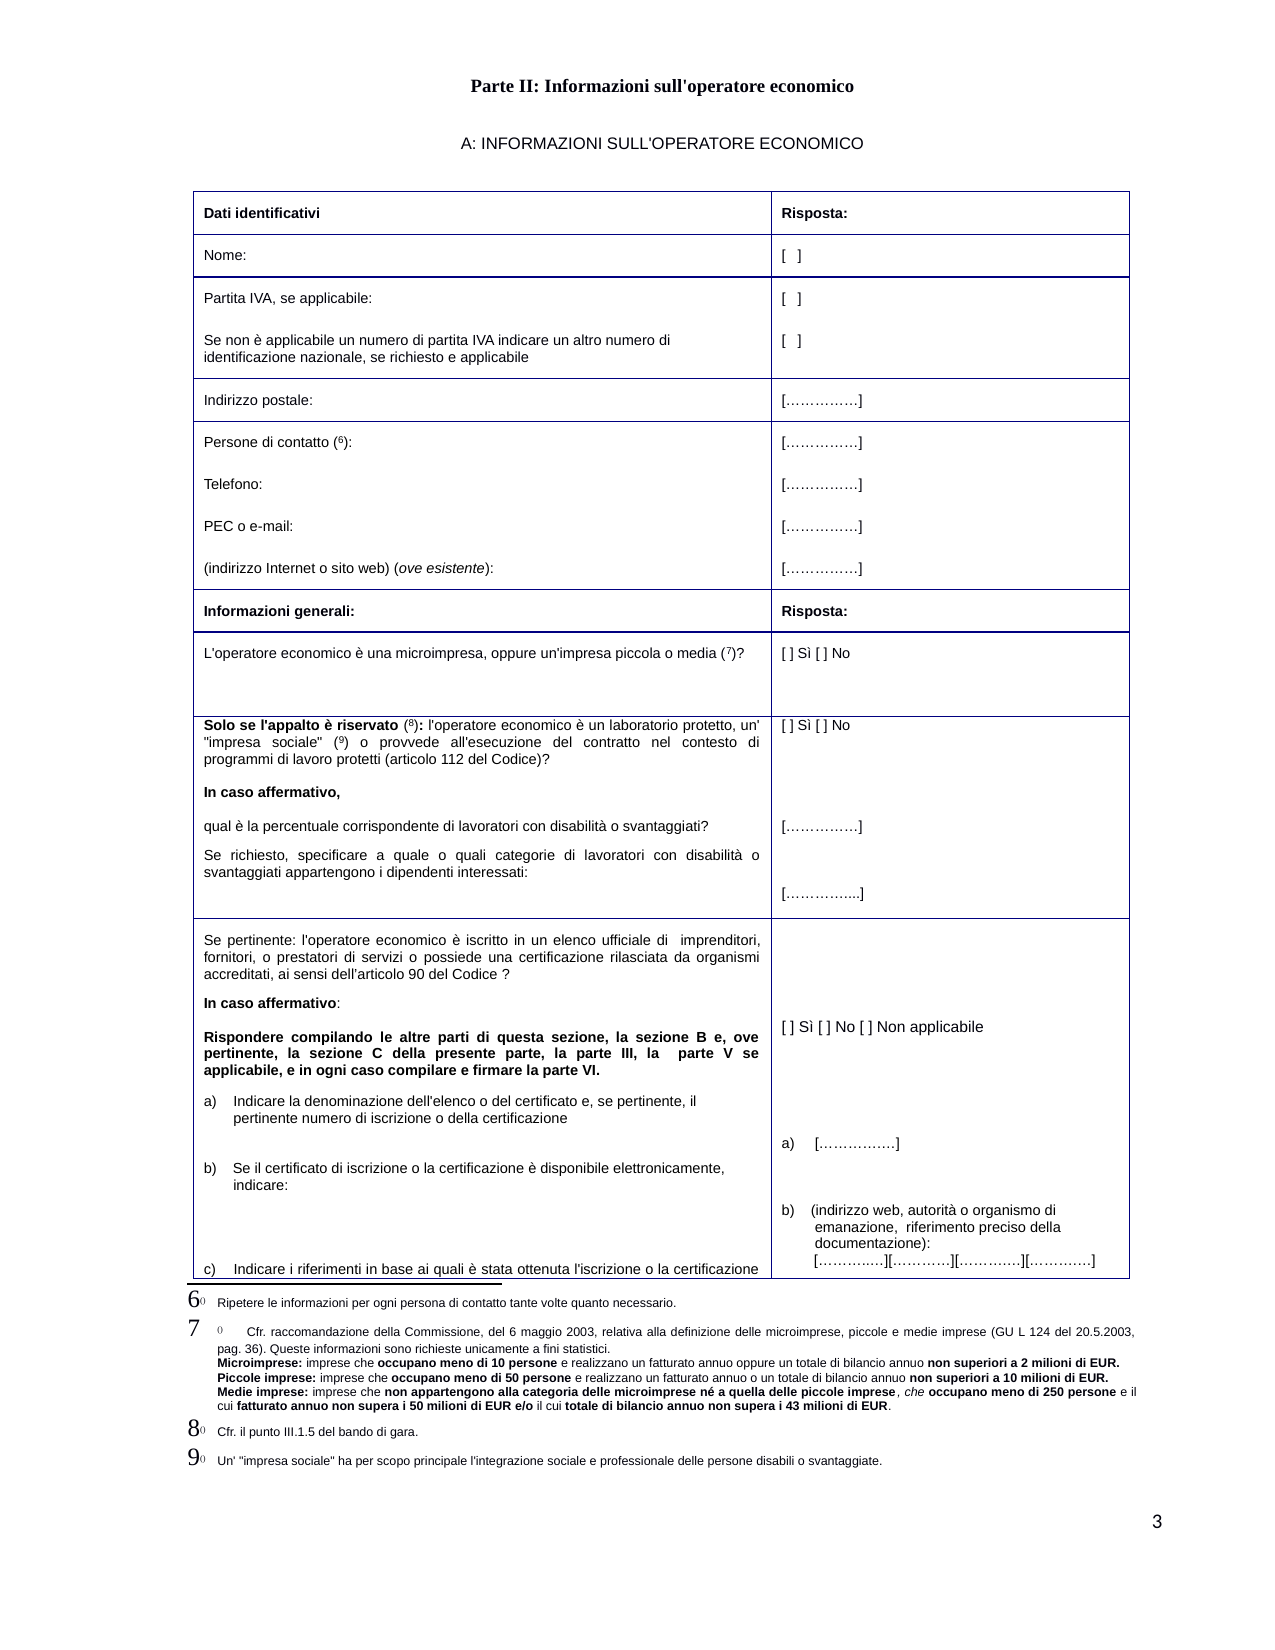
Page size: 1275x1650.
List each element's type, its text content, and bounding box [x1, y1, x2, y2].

table_cell Partita IVA, se applicabile: Se non è applicabile un numero di partita IVA indicare un altro numero di identificazione nazionale, se richiesto e applicabile [194, 278, 771, 378]
table_cell [……………] [772, 379, 1129, 421]
table_cell Se pertinente: l'operatore economico è iscritto in un elenco ufficiale di imprenditori, fornitori, o prestatori di servizi o possiede una certificazione rilasciata da organismi accreditati, ai sensi dell’articolo 90 del Codice ? In caso affermativo: Rispondere compilando le altre parti di questa sezione, la sezione B e, ove pertinente, la sezione C della presente parte, la parte III, la parte V se applicabile, e in ogni caso compilare e firmare la parte VI. Indicare la denominazione dell'elenco o del certificato e, se pertinente, il pertinente numero di iscrizione o della certificazione b) Se il certificato di iscrizione o la certificazione è disponibile elettronicamente, indicare: c) Indicare i riferimenti in base ai quali è stata ottenuta l'iscrizione o la certificazione [194, 919, 771, 1277]
table_cell L'operatore economico è una microimpresa, oppure un'impresa piccola o media ()? [194, 633, 771, 716]
table_cell Indirizzo postale: [194, 379, 771, 421]
table_cell [ ] Sì [ ] No [772, 633, 1129, 716]
table_header Risposta: [772, 192, 1129, 233]
table_cell [ ] [ ] [772, 278, 1129, 378]
title Parte II: Informazioni sull'operatore economico [187, 75, 1137, 97]
title A: Informazioni sull'operatore economico [187, 134, 1137, 153]
table_cell Informazioni generali: [194, 590, 771, 631]
table_header Dati identificativi [194, 192, 771, 233]
table_cell [……………] [……………] [……………] [……………] [772, 422, 1129, 589]
table_cell [ ] [772, 235, 1129, 276]
table_cell Solo se l'appalto è riservato (): l'operatore economico è un laboratorio protetto, un' "impresa sociale" () o provvede all'esecuzione del contratto nel contesto di programmi di lavoro protetti (articolo 112 del Codice)? In caso affermativo, qual è la percentuale corrispondente di lavoratori con disabilità o svantaggiati? Se richiesto, specificare a quale o quali categorie di lavoratori con disabilità o svantaggiati appartengono i dipendenti interessati: [194, 717, 771, 918]
table_cell Persone di contatto (): Telefono: PEC o e-mail: (indirizzo Internet o sito web) (ove esistente): [194, 422, 771, 589]
table_cell Nome: [194, 235, 771, 276]
table_cell Risposta: [772, 590, 1129, 631]
table_cell [ ] Sì [ ] No [……………] […………....] [772, 717, 1129, 918]
table_cell [ ] Sì [ ] No [ ] Non applicabile [………….…] b) (indirizzo web, autorità o organismo di emanazione, riferimento preciso della documentazione): [………..…][…………][……….…][……….…] [772, 919, 1129, 1277]
